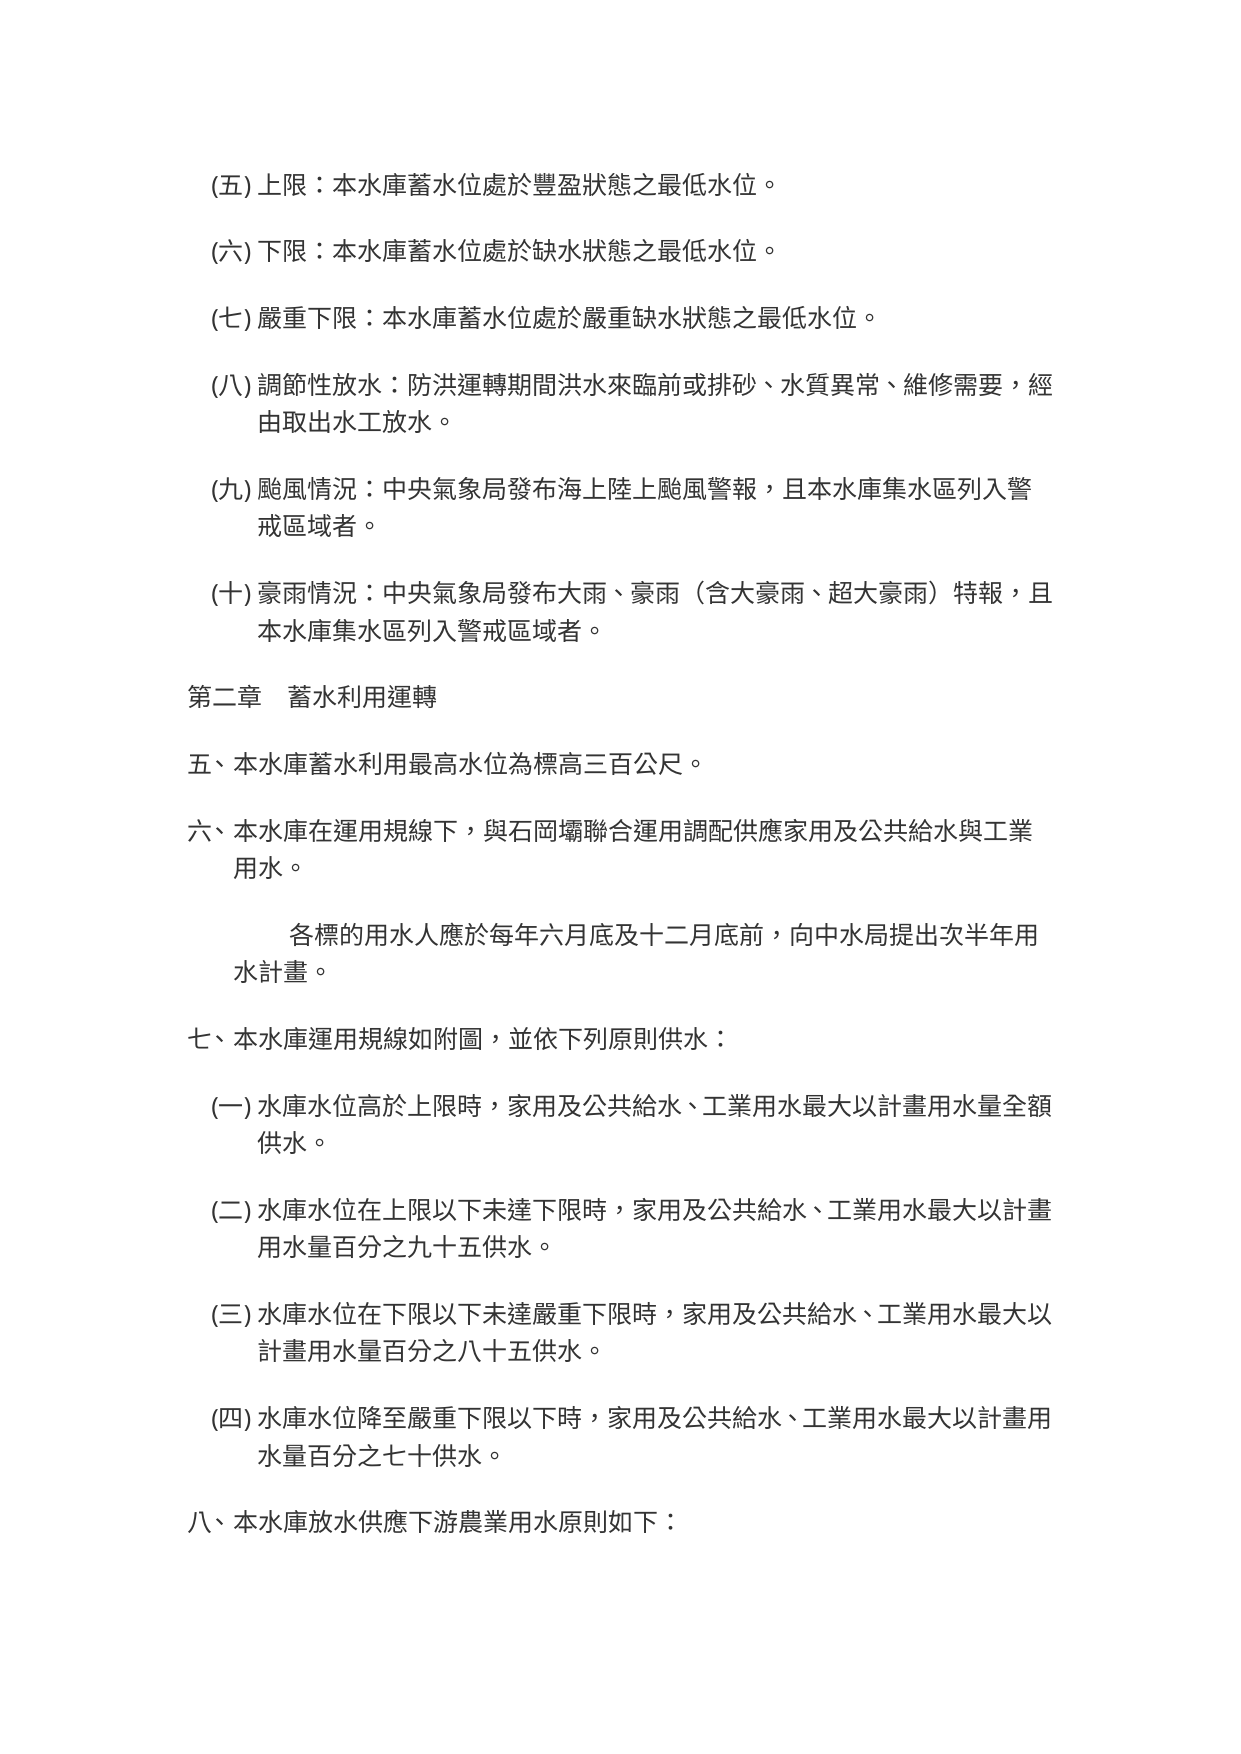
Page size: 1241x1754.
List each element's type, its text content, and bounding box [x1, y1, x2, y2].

text (一) 水庫水位高於上限時，家用及公共給水、工業用水最大以計畫用水量全額供水。 [211, 1085, 1053, 1160]
text (二) 水庫水位在上限以下未達下限時，家用及公共給水、工業用水最大以計畫用水量百分之九十五供水。 [211, 1189, 1053, 1264]
text 七、 本水庫運用規線如附圖，並依下列原則供水： [187, 1019, 1053, 1056]
text 第二章 蓄水利用運轉 [187, 677, 1053, 714]
text 五、 本水庫蓄水利用最高水位為標高三百公尺。 [187, 744, 1053, 781]
text (五) 上限：本水庫蓄水位處於豐盈狀態之最低水位。 [211, 164, 1053, 202]
text (六) 下限：本水庫蓄水位處於缺水狀態之最低水位。 [211, 231, 1053, 269]
text (四) 水庫水位降至嚴重下限以下時，家用及公共給水、工業用水最大以計畫用水量百分之七十供水。 [211, 1398, 1053, 1473]
text 八、 本水庫放水供應下游農業用水原則如下： [187, 1502, 1053, 1539]
text (九) 颱風情況：中央氣象局發布海上陸上颱風警報，且本水庫集水區列入警戒區域者。 [211, 469, 1053, 544]
text 六、 本水庫在運用規線下，與石岡壩聯合運用調配供應家用及公共給水與工業用水。 [187, 810, 1053, 885]
text (十) 豪雨情況：中央氣象局發布大雨、豪雨（含大豪雨、超大豪雨）特報，且本水庫集水區列入警戒區域者。 [211, 573, 1053, 648]
text (八) 調節性放水：防洪運轉期間洪水來臨前或排砂、水質異常、維修需要，經由取出水工放水。 [211, 364, 1053, 439]
text (七) 嚴重下限：本水庫蓄水位處於嚴重缺水狀態之最低水位。 [211, 298, 1053, 335]
text (三) 水庫水位在下限以下未達嚴重下限時，家用及公共給水、工業用水最大以計畫用水量百分之八十五供水。 [211, 1294, 1053, 1369]
text 各標的用水人應於每年六月底及十二月底前，向中水局提出次半年用水計畫。 [187, 914, 1053, 989]
